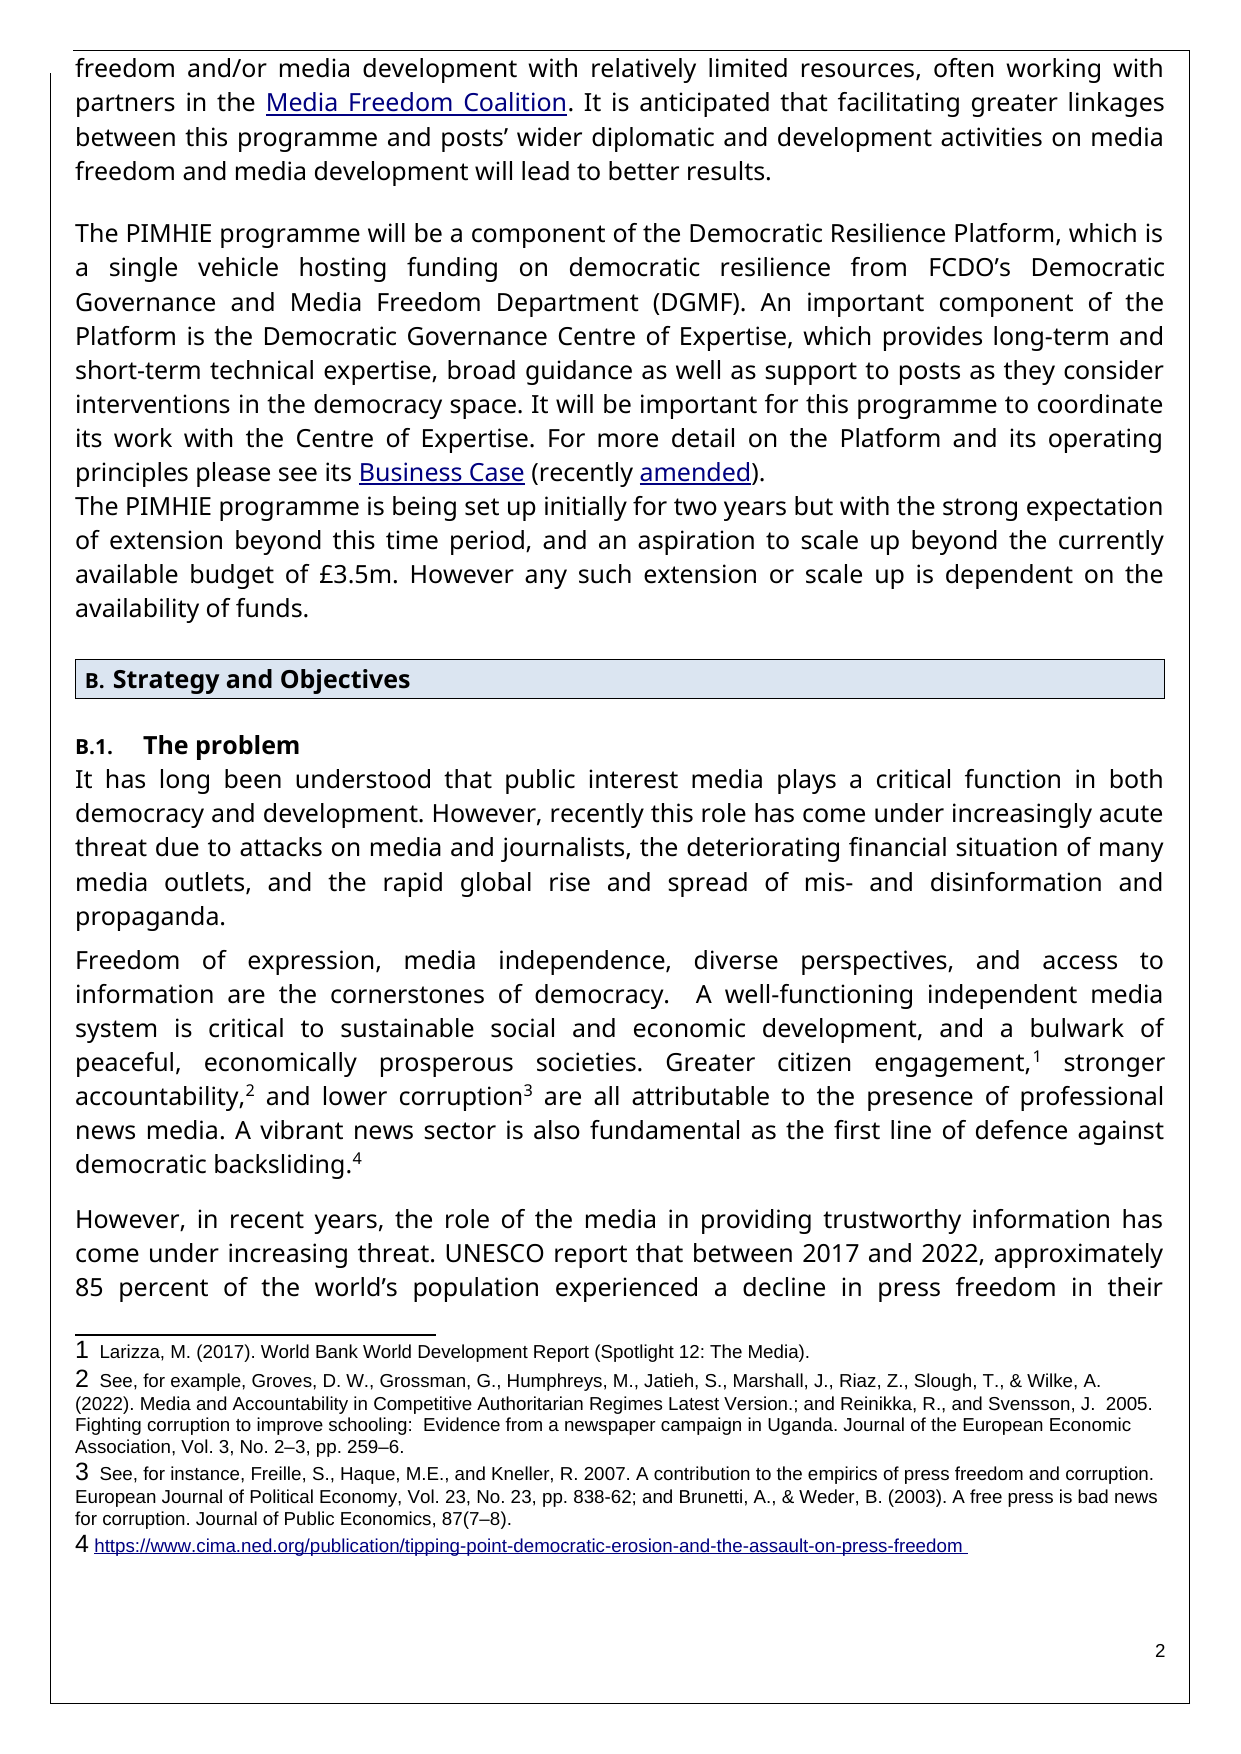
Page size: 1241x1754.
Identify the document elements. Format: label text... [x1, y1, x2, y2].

text The PIMHIE programme is being set up initially for two years but with the strong expectation of extension beyond this time period, and an aspiration to scale up beyond the currently available budget of £3.5m. However any such extension or scale up is dependent on the availability of funds. [75, 488, 1165, 625]
text However, in recent years, the role of the media in providing trustworthy information has come under increasing threat. UNESCO report that between 2017 and 2022, approximately 85 percent of the world’s population experienced a decline in press freedom in their country. In the same time period, they report 441 journalists were killed, with close to 9 out of 10 cases of these killings remaining judicially unresolved. The V-dem institute report that Government censorship of the media is worsening in 47 countries. In processes of autocratization, rulers often seek to buy off or silence independent media first before making more fundamental changes to democratic institutions. Mis- and disinformation – much but not all of which is sponsored by states – is a growing threat, preventing citizens from accessing reliable information and making informed decisions. Artificial intelligence, for example through social media algorithms, is having a profound influence on public debate. V-dem’s most recent democracy report notes that disinformation and social polarization reinforce each other, and both together worsen autocratization. The joint effect of the changing information environment and the strategies of authoritarian rulers is a decline in trust in media, alongside other democratic institutions. The 2023 Edelman Trust Barometer shows that two out of every five respondents (42%) views journalists as a divisive force in society. [75, 1202, 1165, 1304]
list The problem [75, 728, 1165, 762]
subtitle Strategy and Objectives [76, 660, 1164, 698]
text It has long been understood that public interest media plays a critical function in both democracy and development. However, recently this role has come under increasingly acute threat due to attacks on media and journalists, the deteriorating financial situation of many media outlets, and the rapid global rise and spread of mis- and disinformation and propaganda. [75, 762, 1165, 932]
text Freedom of expression, media independence, diverse perspectives, and access to information are the cornerstones of democracy. A well-functioning independent media system is critical to sustainable social and economic development, and a bulwark of peaceful, economically prosperous societies. Greater citizen engagement, stronger accountability, and lower corruption are all attributable to the presence of professional news media. A vibrant news sector is also fundamental as the first line of defence against democratic backsliding. [75, 943, 1165, 1181]
text freedom and/or media development with relatively limited resources, often working with partners in the Media Freedom Coalition. It is anticipated that facilitating greater linkages between this programme and posts’ wider diplomatic and development activities on media freedom and media development will lead to better results. [75, 51, 1165, 187]
text https://www.cima.ned.org/publication/tipping-point-democratic-erosion-and-the-assault-on-press-freedom [75, 1529, 1165, 1558]
text See, for example, Groves, D. W., Grossman, G., Humphreys, M., Jatieh, S., Marshall, J., Riaz, Z., Slough, T., & Wilke, A. (2022). Media and Accountability in Competitive Authoritarian Regimes Latest Version.; and Reinikka, R., and Svensson, J. 2005. Fighting corruption to improve schooling: Evidence from a newspaper campaign in Uganda. Journal of the European Economic Association, Vol. 3, No. 2–3, pp. 259–6. [75, 1363, 1165, 1457]
text See, for instance, Freille, S., Haque, M.E., and Kneller, R. 2007. A contribution to the empirics of press freedom and corruption. European Journal of Political Economy, Vol. 23, No. 23, pp. 838-62; and Brunetti, A., & Weder, B. (2003). A free press is bad news for corruption. Journal of Public Economics, 87(7–8). [75, 1457, 1165, 1529]
text Larizza, M. (2017). World Bank World Development Report (Spotlight 12: The Media). [75, 1335, 1165, 1363]
text The PIMHIE programme will be a component of the Democratic Resilience Platform, which is a single vehicle hosting funding on democratic resilience from FCDO’s Democratic Governance and Media Freedom Department (DGMF). An important component of the Platform is the Democratic Governance Centre of Expertise, which provides long-term and short-term technical expertise, broad guidance as well as support to posts as they consider interventions in the democracy space. It will be important for this programme to coordinate its work with the Centre of Expertise. For more detail on the Platform and its operating principles please see its Business Case (recently amended). [75, 216, 1165, 488]
